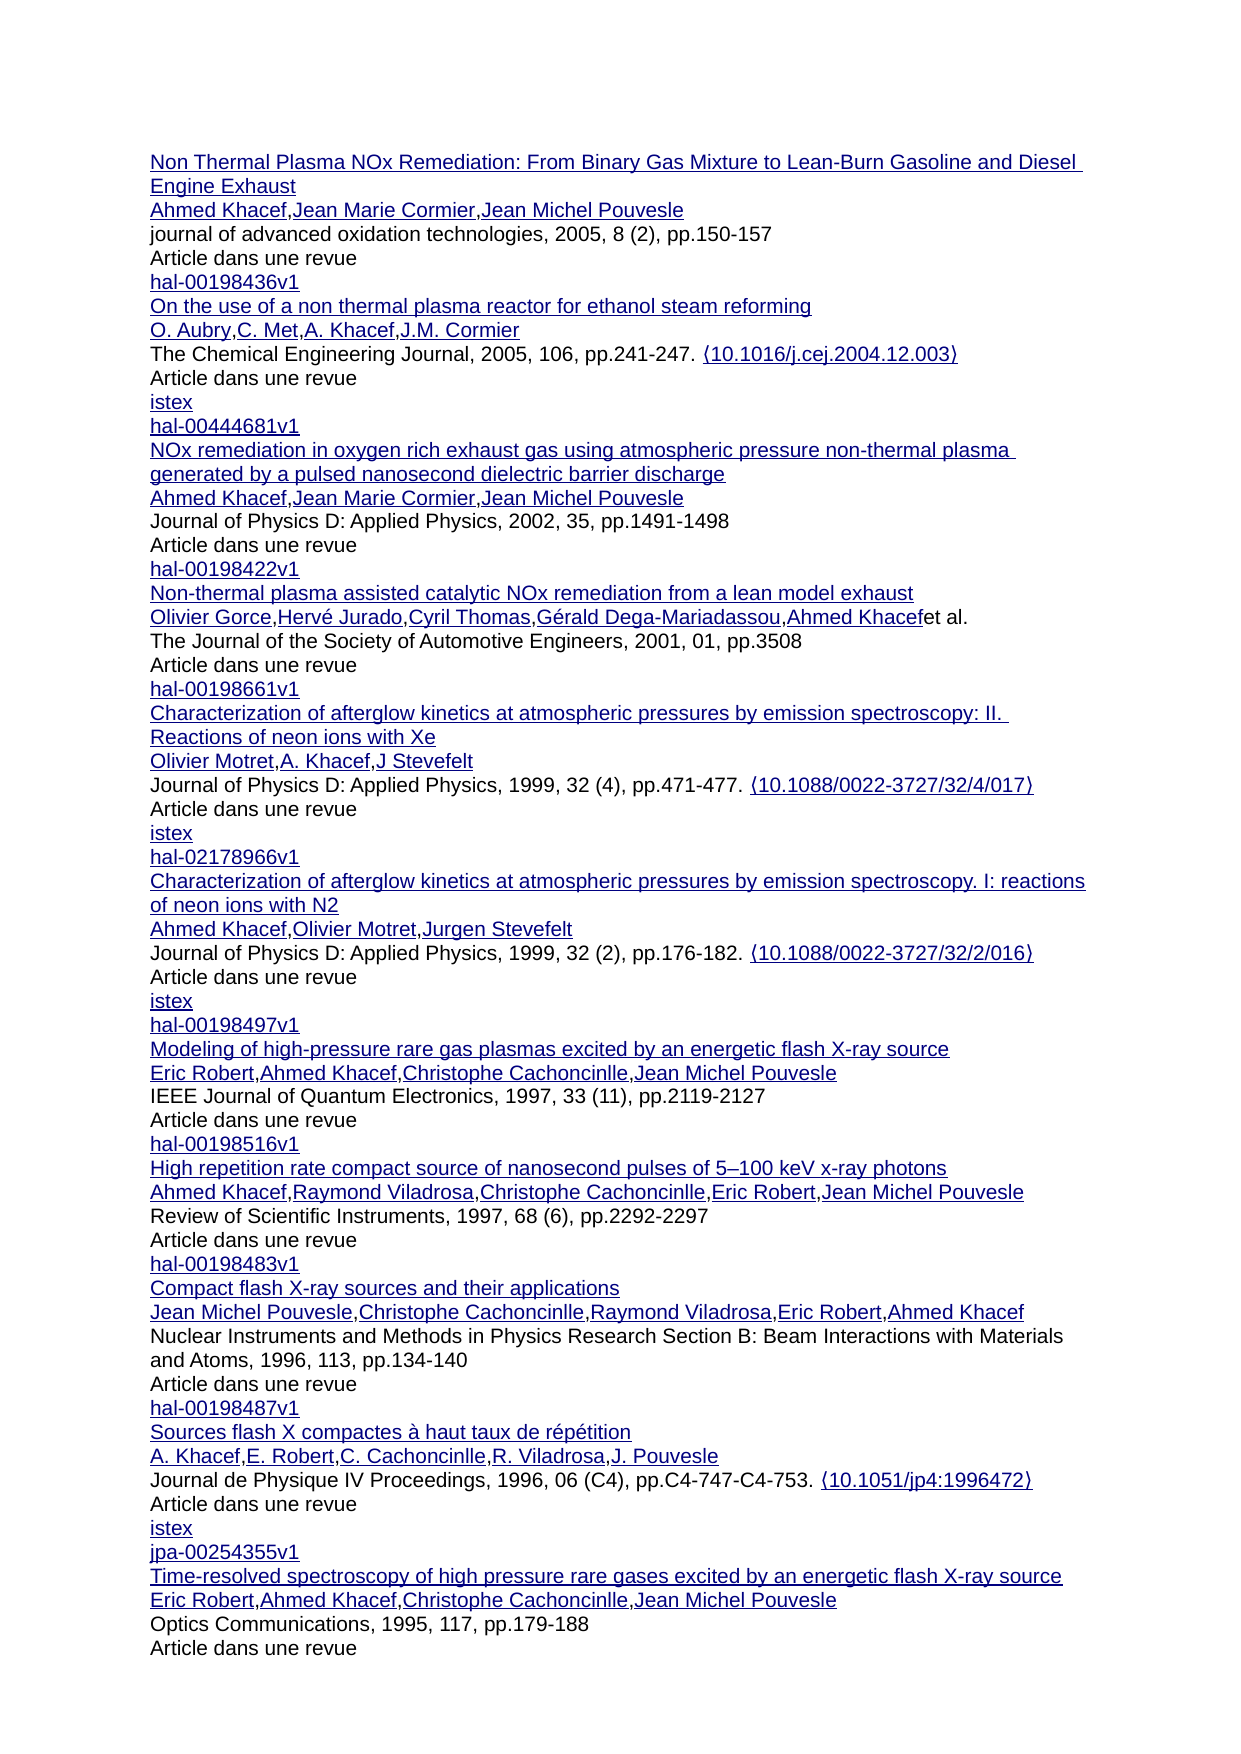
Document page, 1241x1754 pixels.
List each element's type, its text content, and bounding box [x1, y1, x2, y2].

table_cell Modeling of high-pressure rare gas plasmas excited by an energetic flash X-ray source Eric Robert,Ahmed Khacef,Christophe Cachoncinlle,Jean Michel Pouvesle IEEE Journal of Quantum Electronics, 1997, 33 (11), pp.2119-2127 Article dans une revue hal-00198516v1 [150, 1036, 1090, 1156]
table_cell Non-thermal plasma assisted catalytic NOx remediation from a lean model exhaust Olivier Gorce,Hervé Jurado,Cyril Thomas,Gérald Dega-Mariadassou,Ahmed Khacefet al. The Journal of the Society of Automotive Engineers, 2001, 01, pp.3508 Article dans une revue hal-00198661v1 [150, 581, 1090, 701]
table_cell Compact flash X-ray sources and their applications Jean Michel Pouvesle,Christophe Cachoncinlle,Raymond Viladrosa,Eric Robert,Ahmed Khacef Nuclear Instruments and Methods in Physics Research Section B: Beam Interactions with Materials and Atoms, 1996, 113, pp.134-140 Article dans une revue hal-00198487v1 [150, 1276, 1090, 1420]
table_cell Characterization of afterglow kinetics at atmospheric pressures by emission spectroscopy. I: reactions of neon ions with N2 Ahmed Khacef,Olivier Motret,Jurgen Stevefelt Journal of Physics D: Applied Physics, 1999, 32 (2), pp.176-182. ⟨10.1088/0022-3727/32/2/016⟩ Article dans une revue istex hal-00198497v1 [150, 869, 1090, 1036]
table_cell Non Thermal Plasma NOx Remediation: From Binary Gas Mixture to Lean-Burn Gasoline and Diesel Engine Exhaust Ahmed Khacef,Jean Marie Cormier,Jean Michel Pouvesle journal of advanced oxidation technologies, 2005, 8 (2), pp.150-157 Article dans une revue hal-00198436v1 [150, 150, 1090, 294]
table_cell Sources flash X compactes à haut taux de répétition A. Khacef,E. Robert,C. Cachoncinlle,R. Viladrosa,J. Pouvesle Journal de Physique IV Proceedings, 1996, 06 (C4), pp.C4-747-C4-753. ⟨10.1051/jp4:1996472⟩ Article dans une revue istex jpa-00254355v1 [150, 1420, 1090, 1563]
table_cell NOx remediation in oxygen rich exhaust gas using atmospheric pressure non-thermal plasma generated by a pulsed nanosecond dielectric barrier discharge Ahmed Khacef,Jean Marie Cormier,Jean Michel Pouvesle Journal of Physics D: Applied Physics, 2002, 35, pp.1491-1498 Article dans une revue hal-00198422v1 [150, 438, 1090, 581]
table_cell Time-resolved spectroscopy of high pressure rare gases excited by an energetic flash X-ray source Eric Robert,Ahmed Khacef,Christophe Cachoncinlle,Jean Michel Pouvesle Optics Communications, 1995, 117, pp.179-188 Article dans une revue [150, 1564, 1090, 1659]
table_cell On the use of a non thermal plasma reactor for ethanol steam reforming O. Aubry,C. Met,A. Khacef,J.M. Cormier The Chemical Engineering Journal, 2005, 106, pp.241-247. ⟨10.1016/j.cej.2004.12.003⟩ Article dans une revue istex hal-00444681v1 [150, 294, 1090, 437]
table_cell High repetition rate compact source of nanosecond pulses of 5–100 keV x-ray photons Ahmed Khacef,Raymond Viladrosa,Christophe Cachoncinlle,Eric Robert,Jean Michel Pouvesle Review of Scientific Instruments, 1997, 68 (6), pp.2292-2297 Article dans une revue hal-00198483v1 [150, 1156, 1090, 1276]
table_cell Characterization of afterglow kinetics at atmospheric pressures by emission spectroscopy: II. Reactions of neon ions with Xe Olivier Motret,A. Khacef,J Stevefelt Journal of Physics D: Applied Physics, 1999, 32 (4), pp.471-477. ⟨10.1088/0022-3727/32/4/017⟩ Article dans une revue istex hal-02178966v1 [150, 701, 1090, 869]
